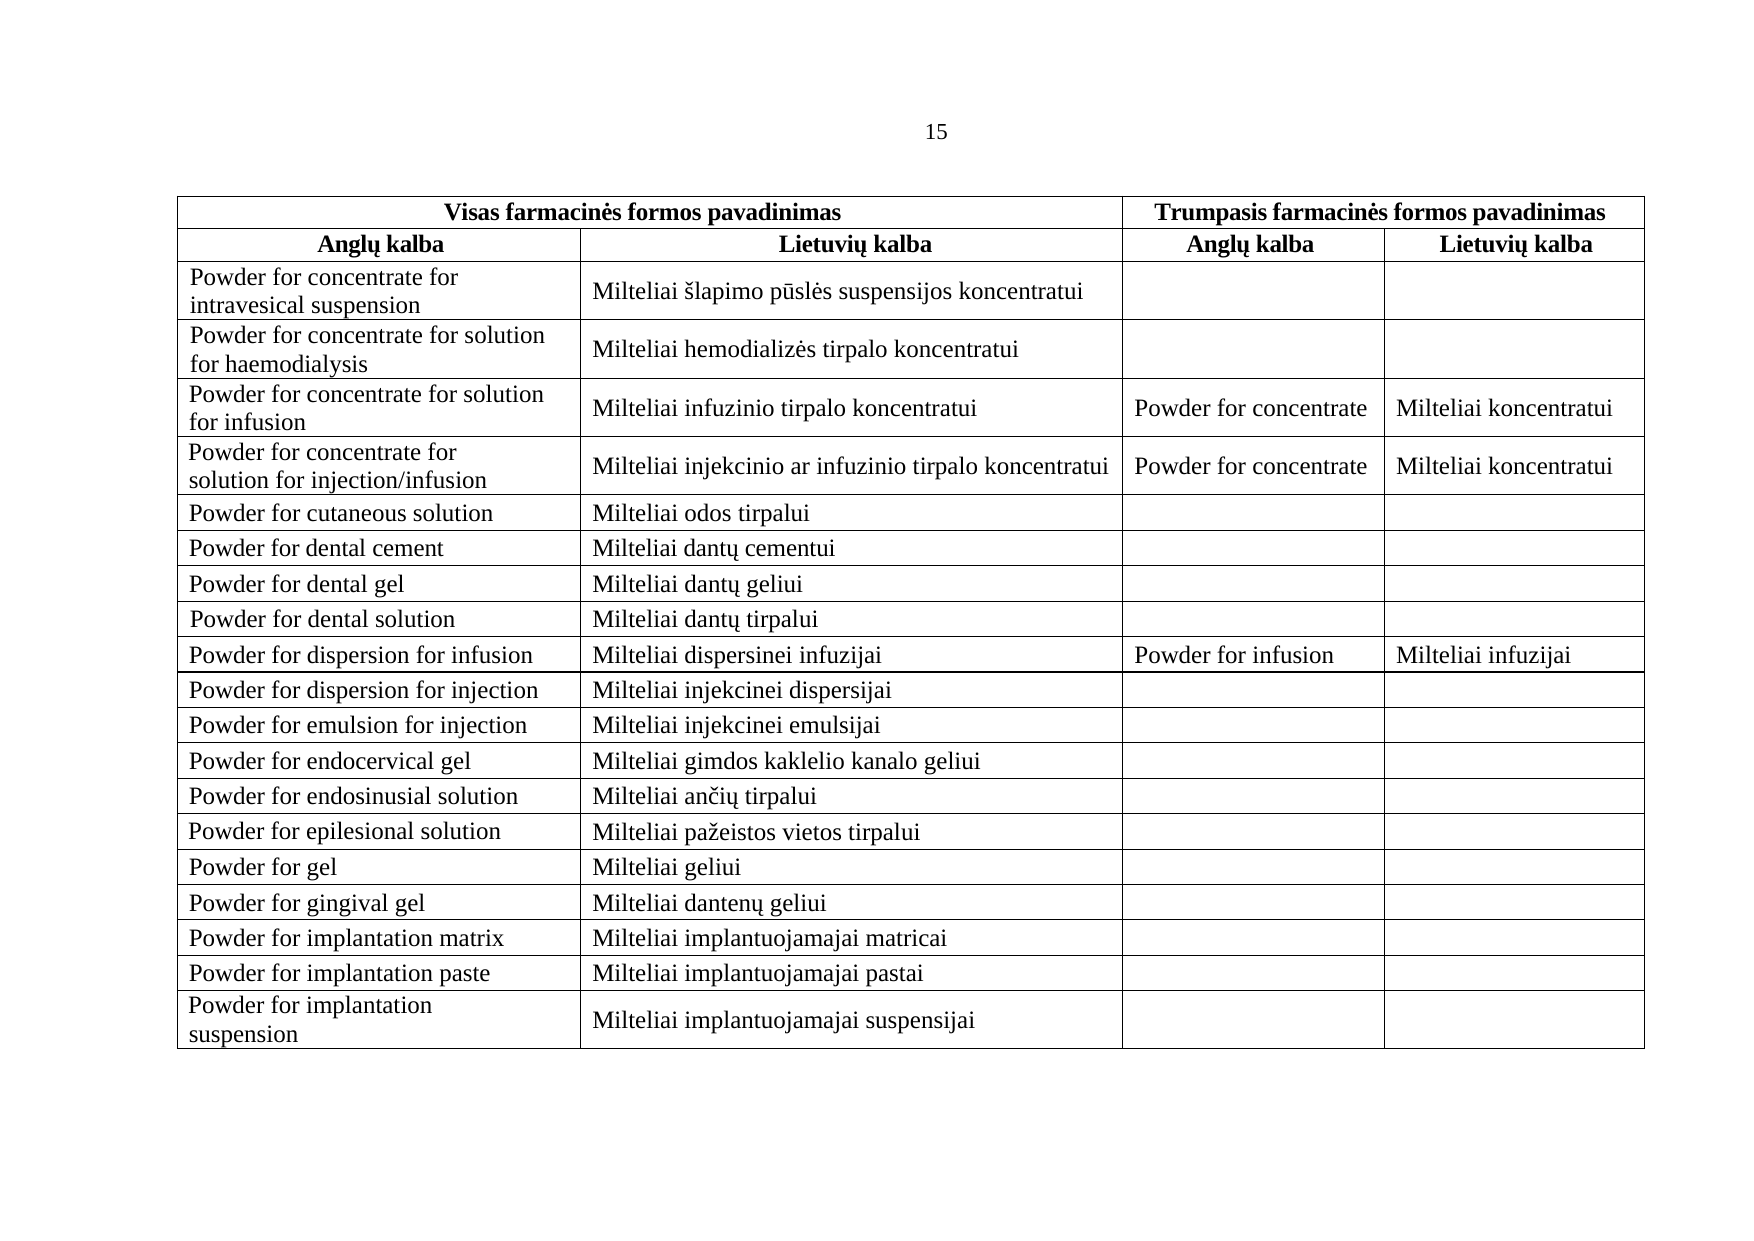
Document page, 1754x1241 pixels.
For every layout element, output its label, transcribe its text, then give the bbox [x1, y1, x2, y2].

table_cell [1123, 920, 1384, 955]
table_cell Powder for dental solution [178, 602, 580, 636]
table_cell Powder for endosinusial solution [178, 779, 580, 813]
table_cell [1385, 814, 1644, 848]
table_cell [1123, 320, 1384, 378]
table_header Trumpasis farmacinės formos pavadinimas [1123, 197, 1644, 228]
table_cell Milteliai koncentratui [1385, 437, 1644, 494]
table_cell [1385, 920, 1644, 955]
table_cell Milteliai injekcinio ar infuzinio tirpalo koncentratui [581, 437, 1122, 494]
table_cell [1385, 602, 1644, 636]
table_cell [1123, 566, 1384, 601]
table_cell Milteliai dantų tirpalui [581, 602, 1122, 636]
table_cell [1123, 885, 1384, 919]
table_cell Powder for concentrate [1123, 379, 1384, 436]
table_cell [1385, 495, 1644, 530]
table_cell Milteliai hemodializės tirpalo koncentratui [581, 320, 1122, 378]
table_cell Milteliai implantuojamajai matricai [581, 920, 1122, 955]
table_cell Milteliai implantuojamajai suspensijai [581, 991, 1122, 1048]
table_cell Powder for epilesional solution [178, 814, 580, 848]
table_cell [1385, 850, 1644, 884]
table_cell Milteliai gimdos kaklelio kanalo geliui [581, 743, 1122, 778]
table_cell Milteliai dantų geliui [581, 566, 1122, 601]
table_cell [1385, 531, 1644, 565]
table_cell Powder for implantation paste [178, 956, 580, 990]
table_cell [1385, 262, 1644, 319]
table_cell [1385, 673, 1644, 707]
table_cell Milteliai injekcinei emulsijai [581, 708, 1122, 742]
table_cell Powder for dental gel [178, 566, 580, 601]
table_cell Powder for dispersion for injection [178, 673, 580, 707]
table_cell Powder for concentrate for solution for injection/infusion [178, 437, 580, 494]
table_cell [1123, 531, 1384, 565]
table_cell Milteliai infuzijai [1385, 637, 1644, 671]
table_cell Powder for concentrate for intravesical suspension [178, 262, 580, 319]
table_header Visas farmacinės formos pavadinimas [178, 197, 1122, 228]
table_cell Milteliai ančių tirpalui [581, 779, 1122, 813]
table_cell Anglų kalba [178, 229, 580, 261]
table_cell Powder for emulsion for injection [178, 708, 580, 742]
table_cell Milteliai dantų cementui [581, 531, 1122, 565]
table_cell Powder for endocervical gel [178, 743, 580, 778]
table_cell [1385, 566, 1644, 601]
table_cell [1123, 673, 1384, 707]
table_cell Powder for cutaneous solution [178, 495, 580, 530]
table_cell Powder for dispersion for infusion [178, 637, 580, 671]
table_cell Lietuvių kalba [581, 229, 1122, 261]
table_cell [1123, 708, 1384, 742]
table_cell [1123, 850, 1384, 884]
table_cell [1385, 956, 1644, 990]
table_cell [1123, 602, 1384, 636]
table_cell [1385, 320, 1644, 378]
table_cell [1123, 743, 1384, 778]
table_cell [1385, 708, 1644, 742]
table_cell [1385, 743, 1644, 778]
table_cell Milteliai dantenų geliui [581, 885, 1122, 919]
table_cell [1123, 495, 1384, 530]
table_cell Powder for gingival gel [178, 885, 580, 919]
table_cell Lietuvių kalba [1385, 229, 1644, 261]
table_cell [1385, 779, 1644, 813]
table_cell Milteliai dispersinei infuzijai [581, 637, 1122, 671]
table_cell [1385, 991, 1644, 1048]
table_cell Powder for concentrate for solution for haemodialysis [178, 320, 580, 378]
table_cell [1123, 262, 1384, 319]
table_cell [1123, 991, 1384, 1048]
table_cell Milteliai infuzinio tirpalo koncentratui [581, 379, 1122, 436]
table_cell [1123, 779, 1384, 813]
table_cell [1123, 956, 1384, 990]
table_cell Powder for implantation matrix [178, 920, 580, 955]
table_cell Powder for implantation suspension [178, 991, 580, 1048]
table_cell [1123, 814, 1384, 848]
table_cell Milteliai koncentratui [1385, 379, 1644, 436]
table_cell Anglų kalba [1123, 229, 1384, 261]
table_cell Milteliai šlapimo pūslės suspensijos koncentratui [581, 262, 1122, 319]
table_cell Milteliai odos tirpalui [581, 495, 1122, 530]
table_cell Powder for concentrate for solution for infusion [178, 379, 580, 436]
table_cell Powder for infusion [1123, 637, 1384, 671]
table_cell Powder for dental cement [178, 531, 580, 565]
table_cell Powder for concentrate [1123, 437, 1384, 494]
table_cell Powder for gel [178, 850, 580, 884]
table_cell Milteliai implantuojamajai pastai [581, 956, 1122, 990]
table_cell Milteliai injekcinei dispersijai [581, 673, 1122, 707]
table_cell [1385, 885, 1644, 919]
table_cell Milteliai pažeistos vietos tirpalui [581, 814, 1122, 848]
table_cell Milteliai geliui [581, 850, 1122, 884]
